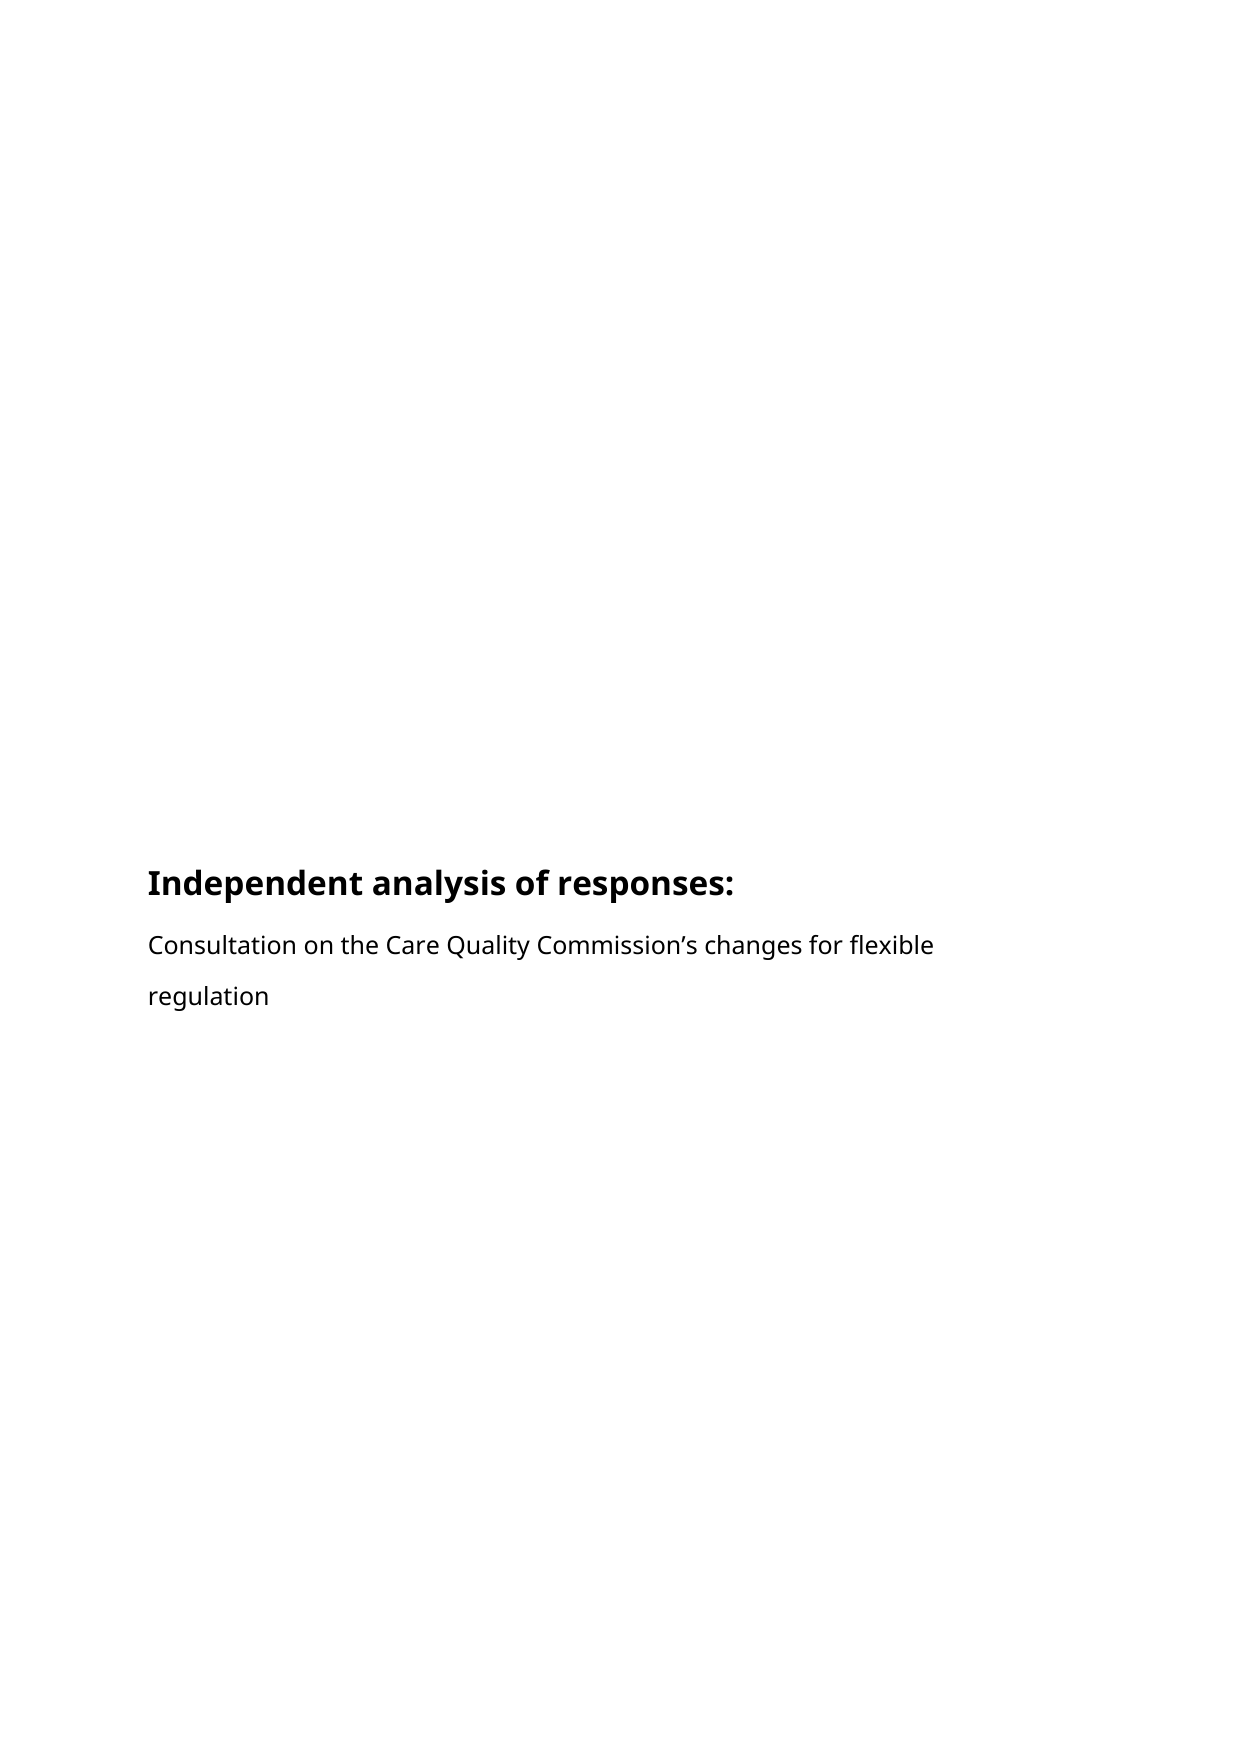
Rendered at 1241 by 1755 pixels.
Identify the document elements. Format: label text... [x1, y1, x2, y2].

text Consultation on the Care Quality Commission’s changes for flexible regulation [148, 928, 1021, 1013]
text Consultation Report [148, 1030, 1021, 1282]
text Independent analysis of responses: [148, 859, 1021, 905]
